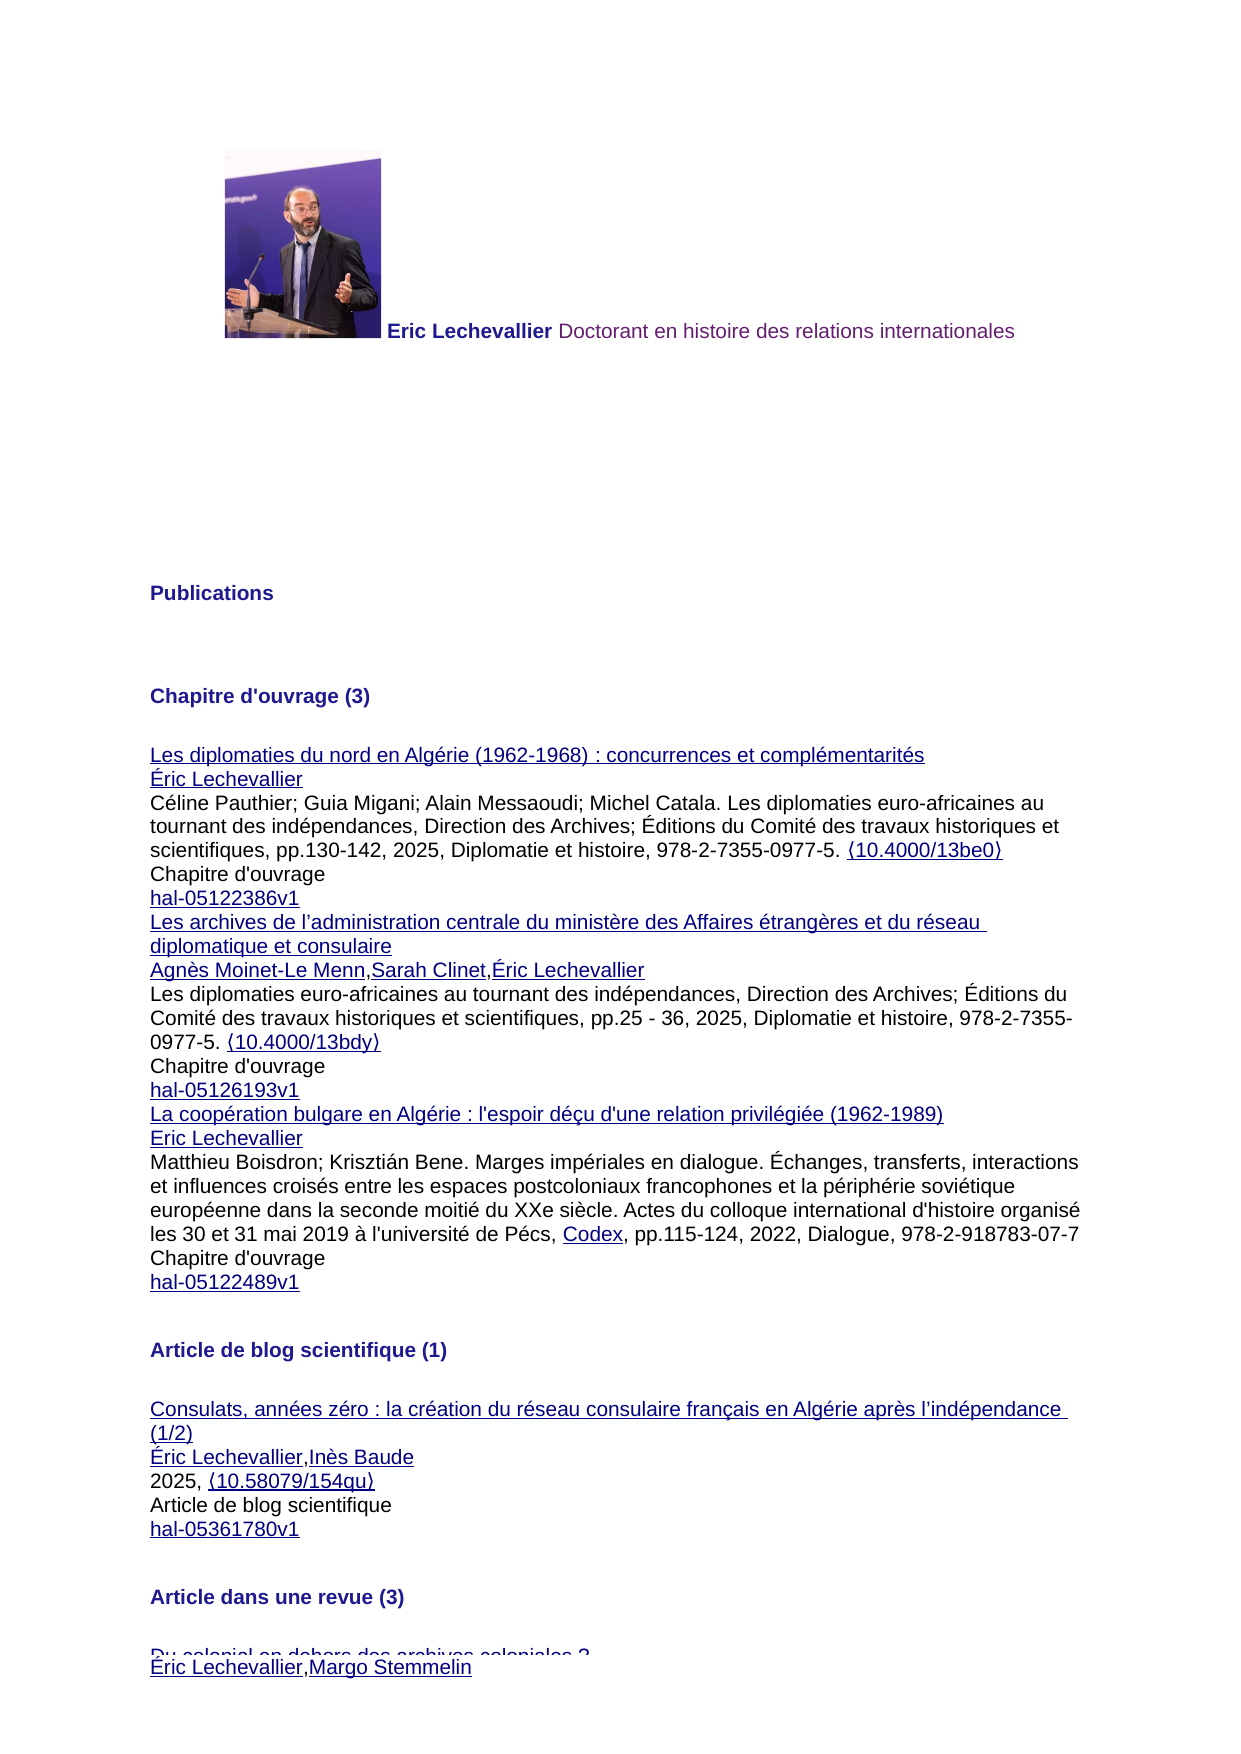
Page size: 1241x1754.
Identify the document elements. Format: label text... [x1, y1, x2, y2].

table_cell La coopération bulgare en Algérie : l'espoir déçu d'une relation privilégiée (1962-1989) Eric Lechevallier Matthieu Boisdron; Krisztián Bene. Marges impériales en dialogue. Échanges, transferts, interactions et influences croisés entre les espaces postcoloniaux francophones et la périphérie soviétique européenne dans la seconde moitié du XXe siècle. Actes du colloque international d'histoire organisé les 30 et 31 mai 2019 à l'université de Pécs, Codex, pp.115-124, 2022, Dialogue, 978-2-918783-07-7 Chapitre d'ouvrage hal-05122489v1 [150, 1102, 1090, 1293]
picture [224, 150, 382, 339]
subtitle Article de blog scientifique (1) [150, 1338, 1090, 1362]
subtitle Eric Lechevallier Doctorant en histoire des relations internationales [150, 150, 1090, 342]
table_header Du colonial en dehors des archives coloniales ? Éric Lechevallier,Margo Stemmelin [150, 1644, 1090, 1679]
table_cell Les archives de l’administration centrale du ministère des Affaires étrangères et du réseau diplomatique et consulaire Agnès Moinet-Le Menn,Sarah Clinet,Éric Lechevallier Les diplomaties euro-africaines au tournant des indépendances, Direction des Archives; Éditions du Comité des travaux historiques et scientifiques, pp.25 - 36, 2025, Diplomatie et histoire, 978-2-7355-0977-5. ⟨10.4000/13bdy⟩ Chapitre d'ouvrage hal-05126193v1 [150, 910, 1090, 1102]
subtitle Publications [150, 581, 1090, 605]
subtitle Chapitre d'ouvrage (3) [150, 684, 1090, 708]
table_header Consulats, années zéro : la création du réseau consulaire français en Algérie après l’indépendance (1/2) Éric Lechevallier,Inès Baude 2025, ⟨10.58079/154qu⟩ Article de blog scientifique hal-05361780v1 [150, 1397, 1090, 1540]
table_header Les diplomaties du nord en Algérie (1962-1968) : concurrences et complémentarités Éric Lechevallier Céline Pauthier; Guia Migani; Alain Messaoudi; Michel Catala. Les diplomaties euro-africaines au tournant des indépendances, Direction des Archives; Éditions du Comité des travaux historiques et scientifiques, pp.130-142, 2025, Diplomatie et histoire, 978-2-7355-0977-5. ⟨10.4000/13be0⟩ Chapitre d'ouvrage hal-05122386v1 [150, 743, 1090, 910]
subtitle Article dans une revue (3) [150, 1585, 1090, 1609]
